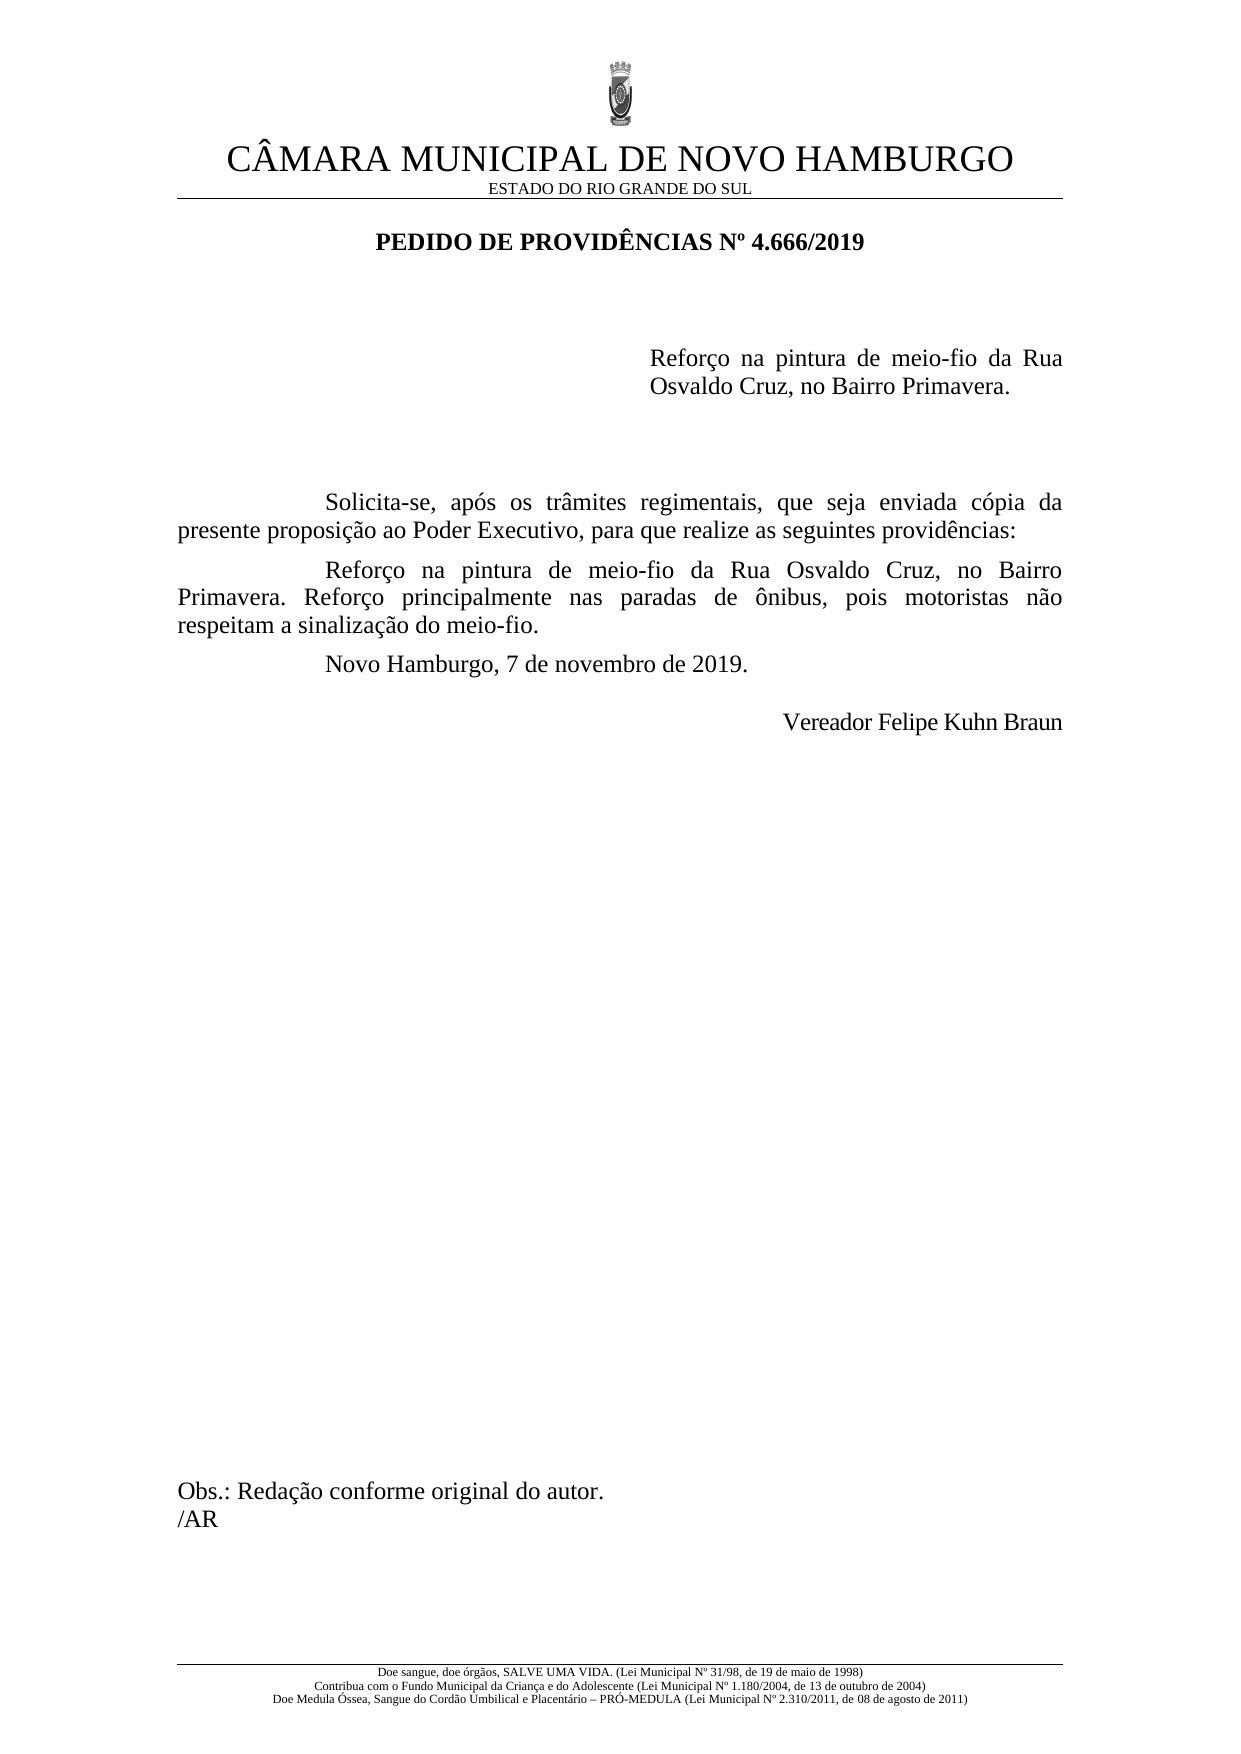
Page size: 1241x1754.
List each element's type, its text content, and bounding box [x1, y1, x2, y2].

text Vereador Felipe Kuhn Braun [177, 708, 1063, 736]
text Solicita-se, após os trâmites regimentais, que seja enviada cópia da presente proposição ao Poder Executivo, para que realize as seguintes providências: [177, 488, 1063, 544]
text PEDIDO DE PROVIDÊNCIAS Nº 4.666/2019 [177, 228, 1063, 256]
text /AR [177, 1505, 1063, 1533]
text Novo Hamburgo, 7 de novembro de 2019. [177, 651, 1063, 678]
text Reforço na pintura de meio-fio da Rua Osvaldo Cruz, no Bairro Primavera. Reforço principalmente nas paradas de ônibus, pois motoristas não respeitam a sinalização do meio-fio. [177, 556, 1063, 639]
text Reforço na pintura de meio-fio da Rua Osvaldo Cruz, no Bairro Primavera. [649, 344, 1063, 400]
text Obs.: Redação conforme original do autor. [177, 1477, 1063, 1505]
